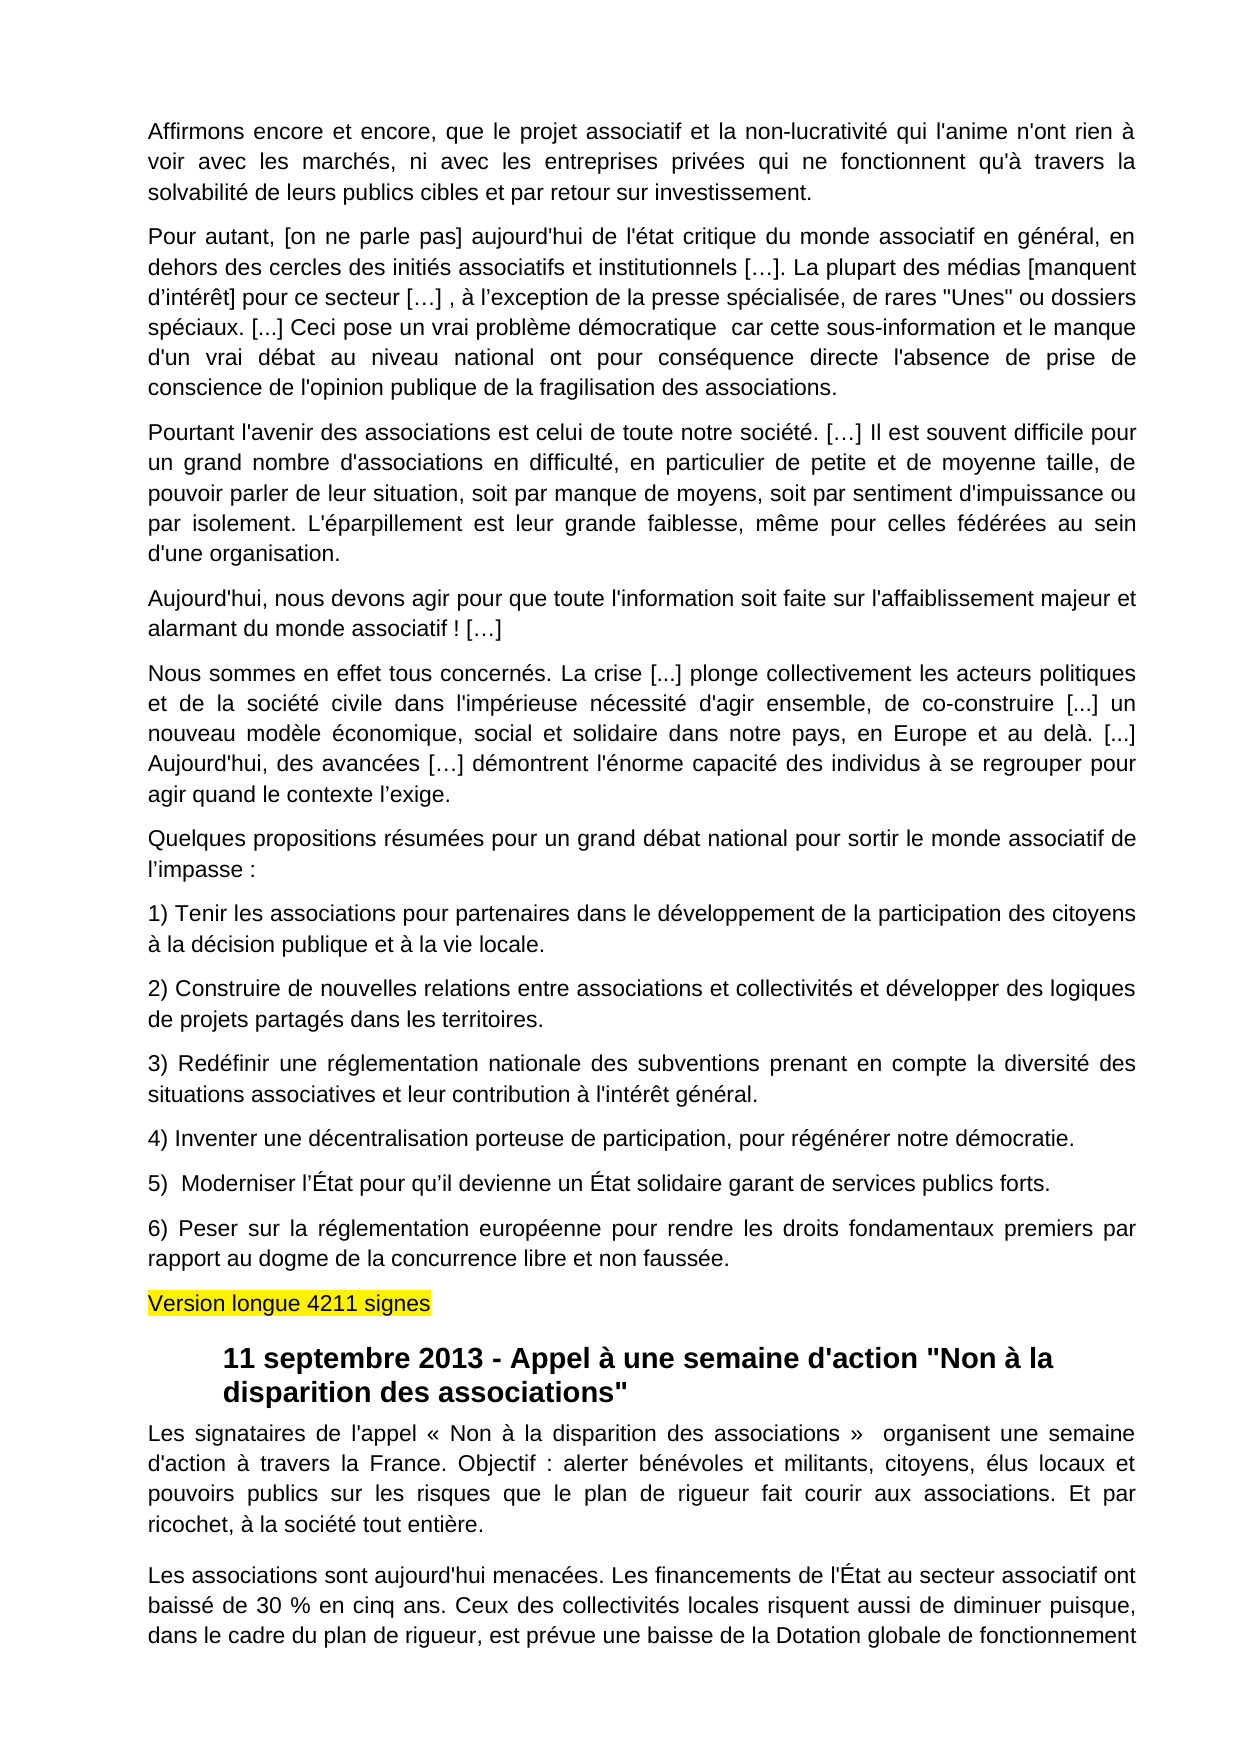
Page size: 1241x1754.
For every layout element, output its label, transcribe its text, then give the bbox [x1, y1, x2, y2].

text 4) Inventer une décentralisation porteuse de participation, pour régénérer notre démocratie. [148, 1125, 1137, 1152]
text Aujourd'hui, nous devons agir pour que toute l'information soit faite sur l'affaiblissement majeur et alarmant du monde associatif ! […] [148, 585, 1137, 641]
text Les associations sont aujourd'hui menacées. Les financements de l'État au secteur associatif ont baissé de 30 % en cinq ans. Ceux des collectivités locales risquent aussi de diminuer puisque, dans le cadre du plan de rigueur, est prévue une baisse de la Dotation globale de fonctionnement [148, 1562, 1137, 1648]
text 5) Moderniser l’État pour qu’il devienne un État solidaire garant de services publics forts. [148, 1170, 1137, 1197]
subtitle 11 septembre 2013 - Appel à une semaine d'action "Non à la disparition des associations" [185, 1341, 1137, 1408]
text 3) Redéfinir une réglementation nationale des subventions prenant en compte la diversité des situations associatives et leur contribution à l'intérêt général. [148, 1050, 1137, 1107]
text 2) Construire de nouvelles relations entre associations et collectivités et développer des logiques de projets partagés dans les territoires. [148, 975, 1137, 1032]
text Nous sommes en effet tous concernés. La crise [...] plonge collectivement les acteurs politiques et de la société civile dans l'impérieuse nécessité d'agir ensemble, de co-construire [...] un nouveau modèle économique, social et solidaire dans notre pays, en Europe et au delà. [...] Aujourd'hui, des avancées […] démontrent l'énorme capacité des individus à se regrouper pour agir quand le contexte l’exige. [148, 660, 1137, 807]
text 6) Peser sur la réglementation européenne pour rendre les droits fondamentaux premiers par rapport au dogme de la concurrence libre et non faussée. [148, 1215, 1137, 1272]
text 1) Tenir les associations pour partenaires dans le développement de la participation des citoyens à la décision publique et à la vie locale. [148, 900, 1137, 957]
text Affirmons encore et encore, que le projet associatif et la non-lucrativité qui l'anime n'ont rien à voir avec les marchés, ni avec les entreprises privées qui ne fonctionnent qu'à travers la solvabilité de leurs publics cibles et par retour sur investissement. [148, 118, 1137, 205]
text Quelques propositions résumées pour un grand débat national pour sortir le monde associatif de l’impasse : [148, 825, 1137, 882]
text Pour autant, [on ne parle pas] aujourd'hui de l'état critique du monde associatif en général, en dehors des cercles des initiés associatifs et institutionnels […]. La plupart des médias [manquent d’intérêt] pour ce secteur […] , à l’exception de la presse spécialisée, de rares "Unes" ou dossiers spéciaux. [...] Ceci pose un vrai problème démocratique car cette sous-information et le manque d'un vrai débat au niveau national ont pour conséquence directe l'absence de prise de conscience de l'opinion publique de la fragilisation des associations. [148, 223, 1137, 401]
text Les signataires de l'appel « Non à la disparition des associations » organisent une semaine d'action à travers la France. Objectif : alerter bénévoles et militants, citoyens, élus locaux et pouvoirs publics sur les risques que le plan de rigueur fait courir aux associations. Et par ricochet, à la société tout entière. [148, 1420, 1137, 1537]
text Pourtant l'avenir des associations est celui de toute notre société. […] Il est souvent difficile pour un grand nombre d'associations en difficulté, en particulier de petite et de moyenne taille, de pouvoir parler de leur situation, soit par manque de moyens, soit par sentiment d'impuissance ou par isolement. L'éparpillement est leur grande faiblesse, même pour celles fédérées au sein d'une organisation. [148, 419, 1137, 566]
text Version longue 4211 signes [148, 1290, 1137, 1316]
